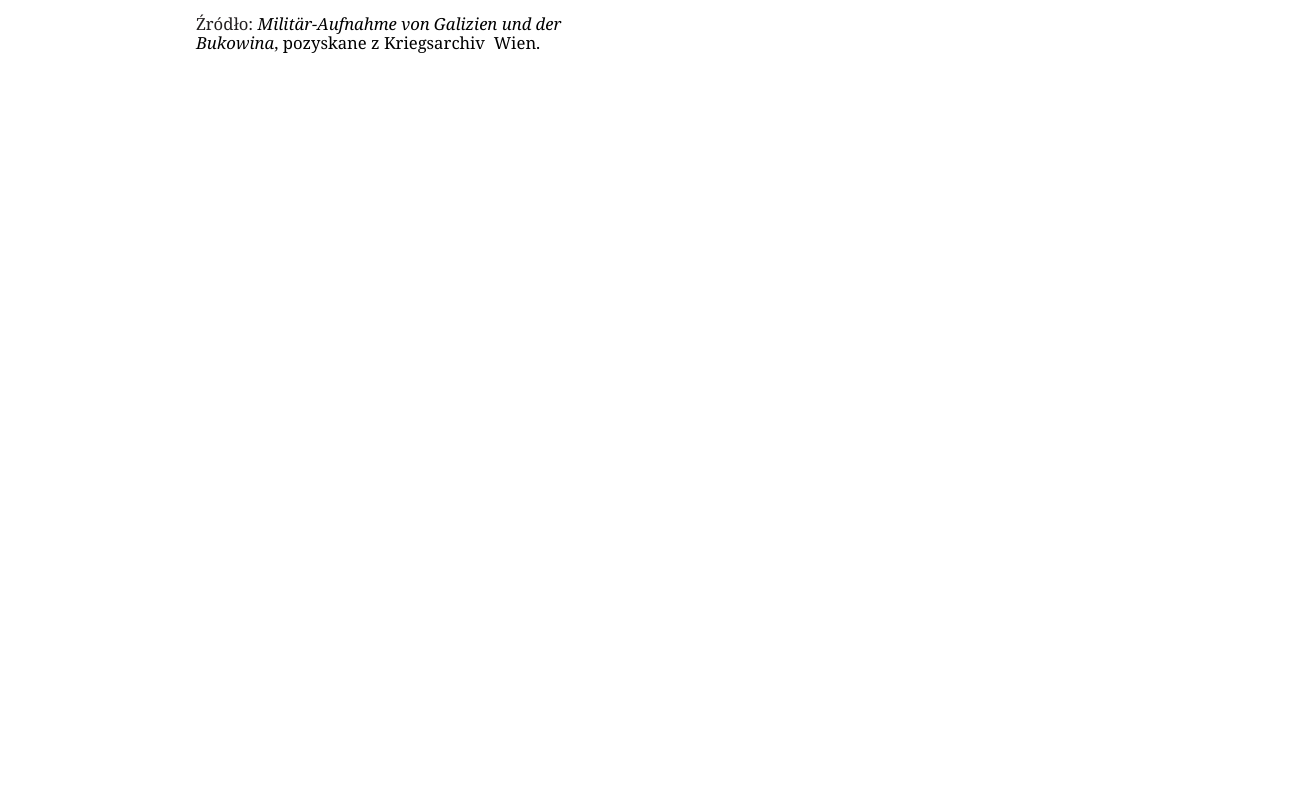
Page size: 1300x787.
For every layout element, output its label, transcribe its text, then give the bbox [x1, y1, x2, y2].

text Źródło: Militär-Aufnahme von Galizien und der Bukowina, pozyskane z Kriegsarchiv Wien. [196, 14, 605, 54]
